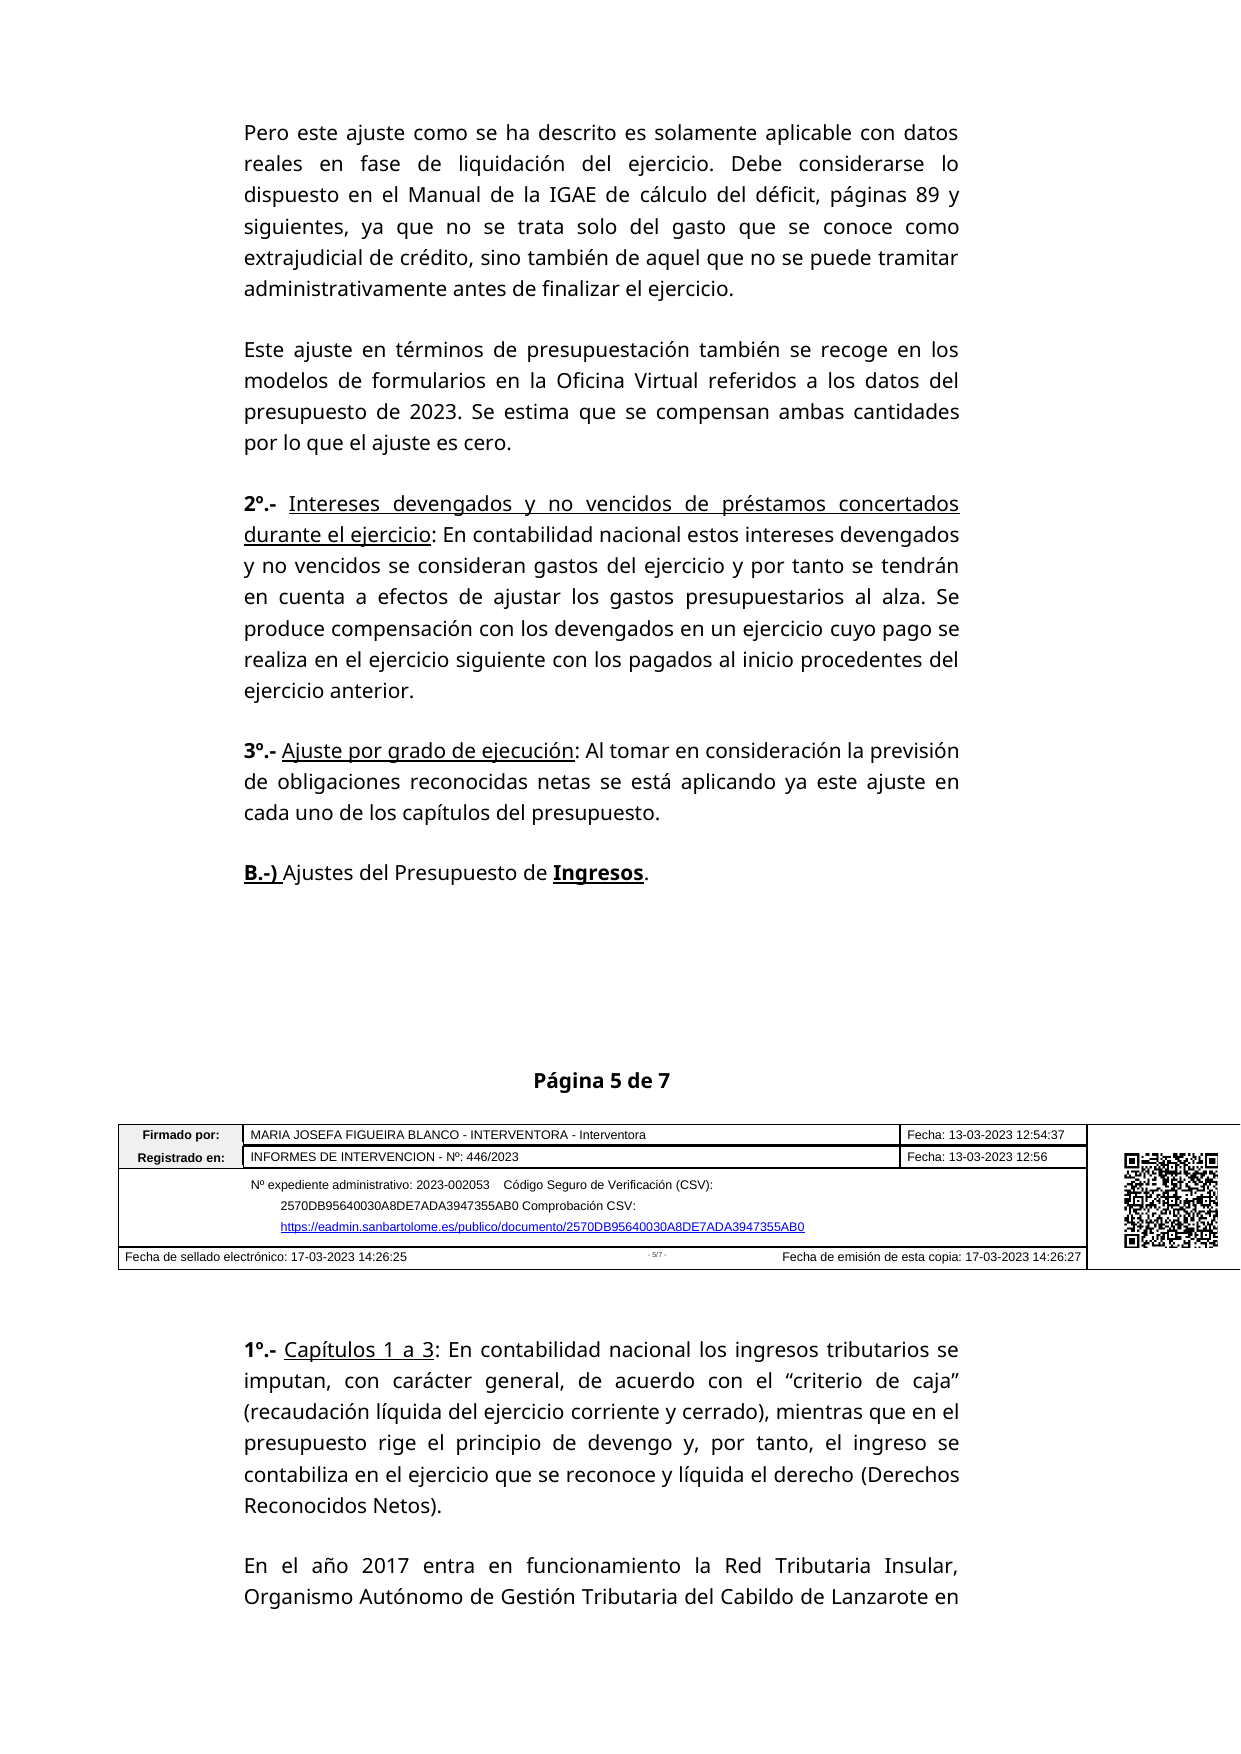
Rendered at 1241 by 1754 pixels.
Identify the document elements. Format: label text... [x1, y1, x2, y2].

text Página 5 de 7 [279, 1066, 924, 1094]
table_cell Fecha: 13-03-2023 12:56 [901, 1147, 1086, 1167]
text 2º.- Intereses devengados y no vencidos de préstamos concertados durante el ejercicio: En contabilidad nacional estos intereses devengados y no vencidos se consideran gastos del ejercicio y por tanto se tendrán en cuenta a efectos de ajustar los gastos presupuestarios al alza. Se produce compensación con los devengados en un ejercicio cuyo pago se realiza en el ejercicio siguiente con los pagados al inicio procedentes del ejercicio anterior. [243, 489, 960, 705]
table_header MARIA JOSEFA FIGUEIRA BLANCO - INTERVENTORA - Interventora [244, 1125, 899, 1144]
table_cell Registrado en: [119, 1149, 242, 1165]
table_header [1088, 1125, 1240, 1269]
text B.-) Ajustes del Presupuesto de Ingresos. [243, 858, 1122, 887]
table_cell INFORMES DE INTERVENCION - Nº: 446/2023 [244, 1147, 899, 1167]
table_header Firmado por: [119, 1125, 242, 1142]
text En el año 2017 entra en funcionamiento la Red Tributaria Insular, Organismo Autónomo de Gestión Tributaria del Cabildo de Lanzarote en [243, 1551, 960, 1610]
text Este ajuste en términos de presupuestación también se recoge en los modelos de formularios en la Oficina Virtual referidos a los datos del presupuesto de 2023. Se estima que se compensan ambas cantidades por lo que el ajuste es cero. [243, 335, 960, 457]
table_cell Fecha de sellado electrónico: 17-03-2023 14:26:25 - 5/7 - Fecha de emisión de esta copia: 17-03-2023 14:26:27 [119, 1248, 1086, 1269]
text 3º.- Ajuste por grado de ejecución: Al tomar en consideración la previsión de obligaciones reconocidas netas se está aplicando ya este ajuste en cada uno de los capítulos del presupuesto. [243, 736, 960, 827]
table_header Fecha: 13-03-2023 12:54:37 [901, 1125, 1086, 1144]
text 1º.- Capítulos 1 a 3: En contabilidad nacional los ingresos tributarios se imputan, con carácter general, de acuerdo con el “criterio de caja” (recaudación líquida del ejercicio corriente y cerrado), mientras que en el presupuesto rige el principio de devengo y, por tanto, el ingreso se contabiliza en el ejercicio que se reconoce y líquida el derecho (Derechos Reconocidos Netos). [243, 1335, 960, 1519]
text Pero este ajuste como se ha descrito es solamente aplicable con datos reales en fase de liquidación del ejercicio. Debe considerarse lo dispuesto en el Manual de la IGAE de cálculo del déficit, páginas 89 y siguientes, ya que no se trata solo del gasto que se conoce como extrajudicial de crédito, sino también de aquel que no se puede tramitar administrativamente antes de finalizar el ejercicio. [243, 118, 960, 303]
table_cell Nº expediente administrativo: 2023-002053 Código Seguro de Verificación (CSV): 2570DB95640030A8DE7ADA3947355AB0 Comprobación CSV: https://eadmin.sanbartolome.es/publico/documento/2570DB95640030A8DE7ADA3947355AB0 [119, 1169, 1086, 1246]
